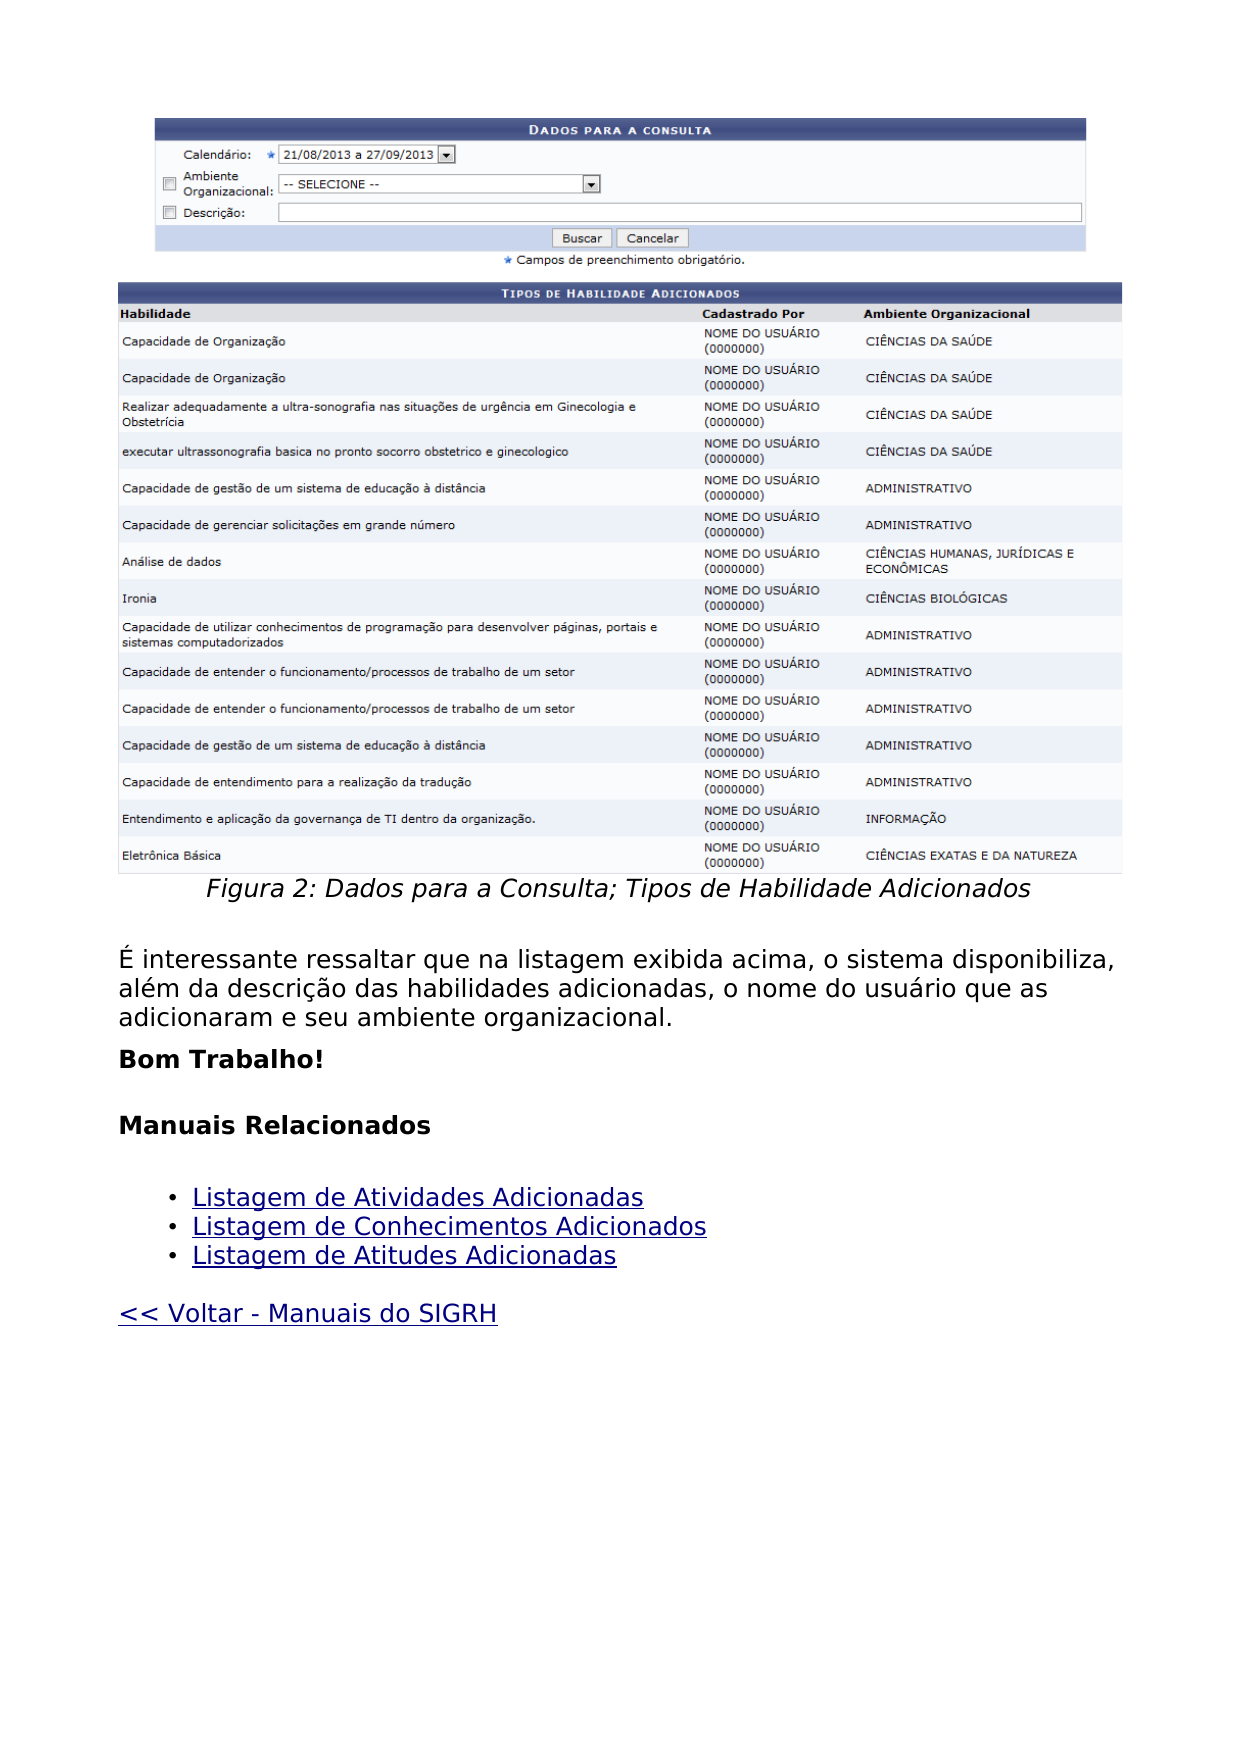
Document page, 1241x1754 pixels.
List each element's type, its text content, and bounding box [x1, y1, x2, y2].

list Listagem de Atitudes Adicionadas [177, 1241, 1122, 1270]
text Figura 2: Dados para a Consulta; Tipos de Habilidade Adicionados [118, 874, 1122, 903]
text É interessante ressaltar que na listagem exibida acima, o sistema disponibiliza, além da descrição das habilidades adicionadas, o nome do usuário que as adicionaram e seu ambiente organizacional. [118, 945, 1122, 1032]
list Listagem de Atividades Adicionadas [177, 1183, 1122, 1212]
text << Voltar - Manuais do SIGRH [118, 1300, 1122, 1329]
subtitle Manuais Relacionados [118, 1112, 1122, 1141]
text Bom Trabalho! [118, 1045, 1122, 1074]
list Listagem de Conhecimentos Adicionados [177, 1212, 1122, 1241]
picture [118, 118, 1123, 874]
